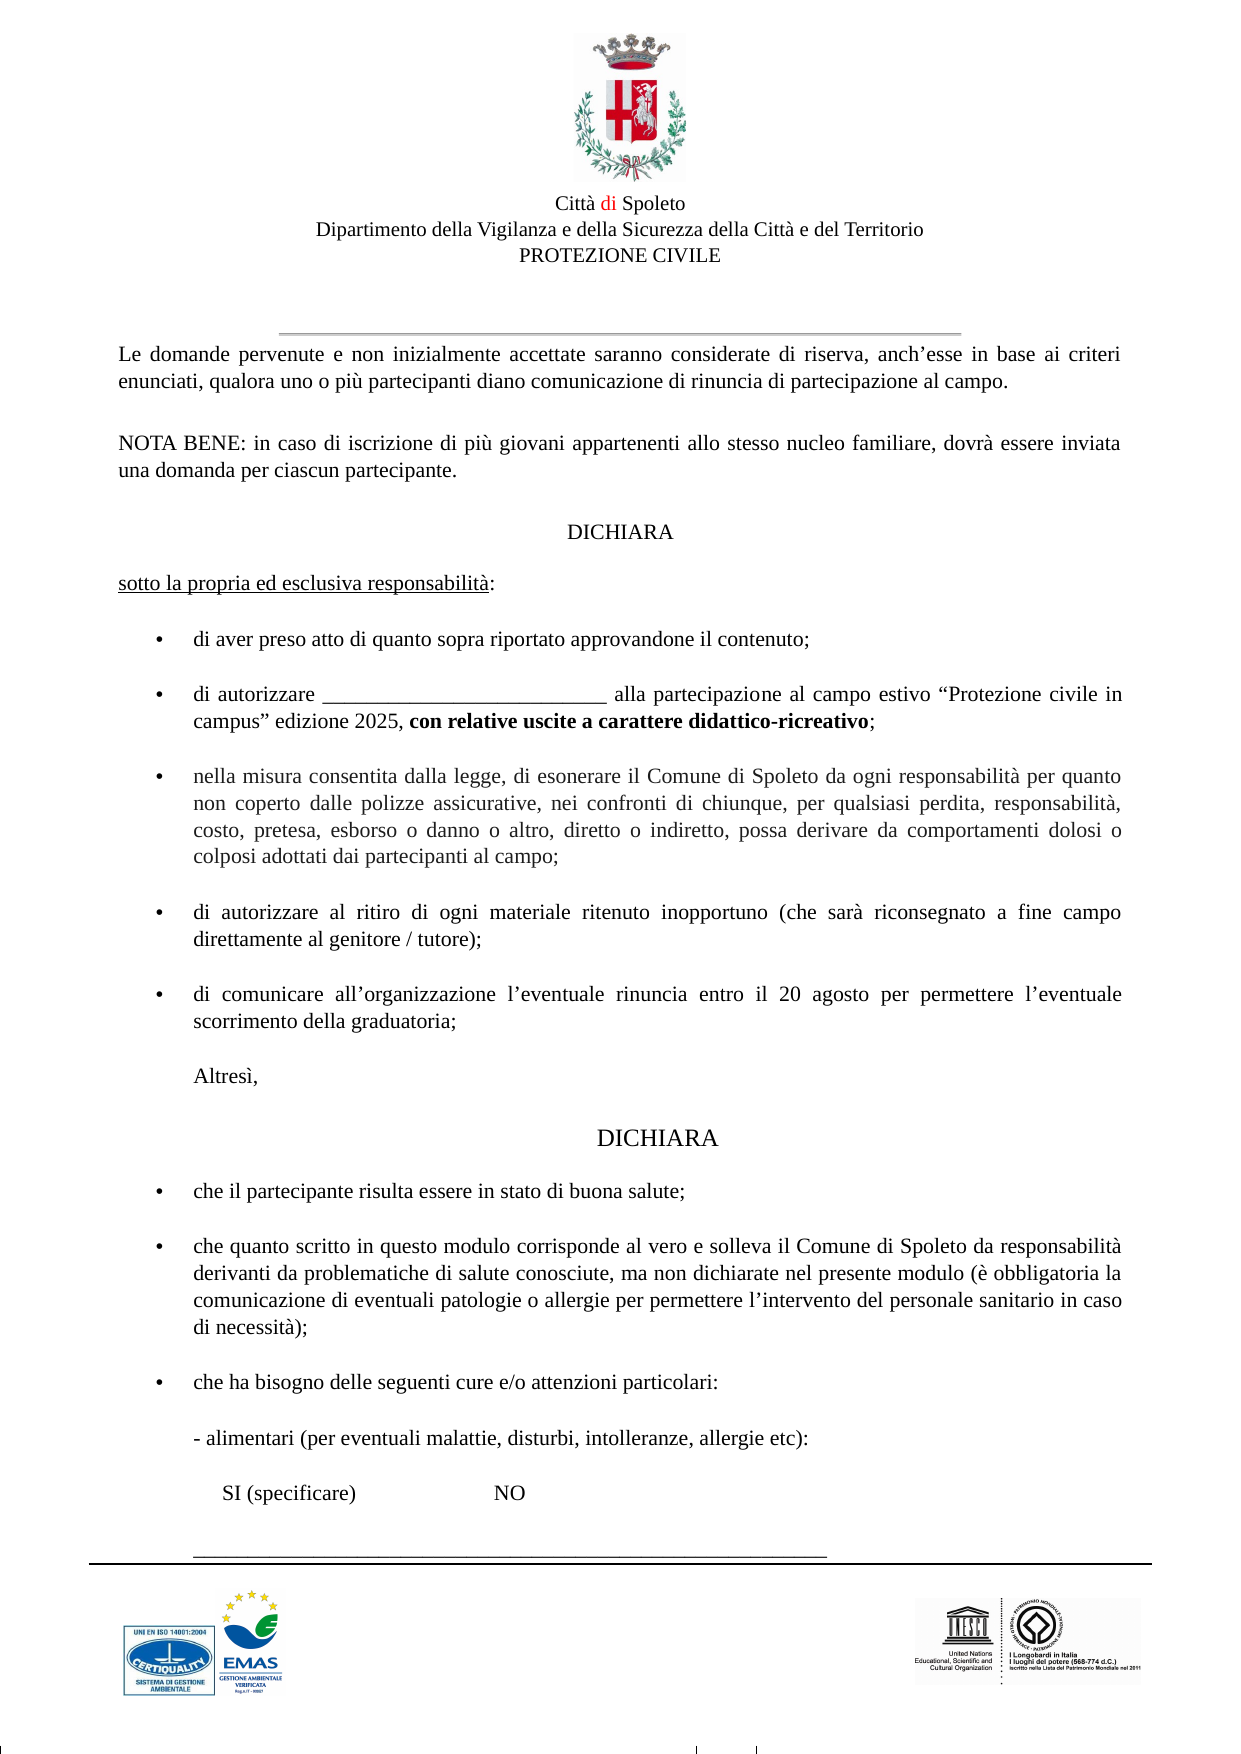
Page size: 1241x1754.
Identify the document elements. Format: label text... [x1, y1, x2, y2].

subtitle DICHIARA [184, 519, 1056, 544]
list di aver preso atto di quanto sopra riportato approvandone il contenuto; [156, 626, 1123, 651]
list di autorizzare al ritiro di ogni materiale ritenuto inopportuno (che sarà riconsegnato a fine campo direttamente al genitore / tutore); [156, 899, 1123, 951]
list di comunicare all’organizzazione l’eventuale rinuncia entro il 20 agosto per permettere l’eventuale scorrimento della graduatoria; [156, 981, 1123, 1033]
list che ha bisogno delle seguenti cure e/o attenzioni particolari: [156, 1369, 1123, 1394]
text Altresì, [193, 1063, 1123, 1088]
picture [573, 33, 687, 182]
picture [915, 1598, 1141, 1685]
text - alimentari (per eventuali malattie, disturbi, intolleranze, allergie etc): [193, 1424, 1123, 1450]
list di autorizzare __________________________ alla partecipazione al campo estivo “Protezione civile in campus” edizione 2025, con relative uscite a carattere didattico-ricreativo; [156, 681, 1123, 733]
list che quanto scritto in questo modulo corrisponde al vero e solleva il Comune di Spoleto da responsabilità derivanti da problematiche di salute conosciute, ma non dichiarate nel presente modulo (è obbligatoria la comunicazione di eventuali patologie o allergie per permettere l’intervento del personale sanitario in caso di necessità); [156, 1233, 1123, 1339]
list nella misura consentita dalla legge, di esonerare il Comune di Spoleto da ogni responsabilità per quanto non coperto dalle polizze assicurative, nei confronti di chiunque, per qualsiasi perdita, responsabilità, costo, pretesa, esborso o danno o altro, diretto o indiretto, possa derivare da comportamenti dolosi o colposi adottati dai partecipanti al campo; [156, 763, 1123, 868]
picture [123, 1588, 286, 1696]
subtitle DICHIARA [184, 1123, 1131, 1151]
text SI (specificare) NO [118, 1479, 1131, 1505]
list che il partecipante risulta essere in stato di buona salute; [156, 1178, 1123, 1203]
text __________________________________________________________ [193, 1535, 1123, 1560]
text sotto la propria ed esclusiva responsabilità: [118, 570, 1131, 595]
text NOTA BENE: in caso di iscrizione di più giovani appartenenti allo stesso nucleo familiare, dovrà essere inviata una domanda per ciascun partecipante. [118, 430, 1123, 482]
text Le domande pervenute e non inizialmente accettate saranno considerate di riserva, anch’esse in base ai criteri enunciati, qualora uno o più partecipanti diano comunicazione di rinuncia di partecipazione al campo. [118, 341, 1123, 393]
